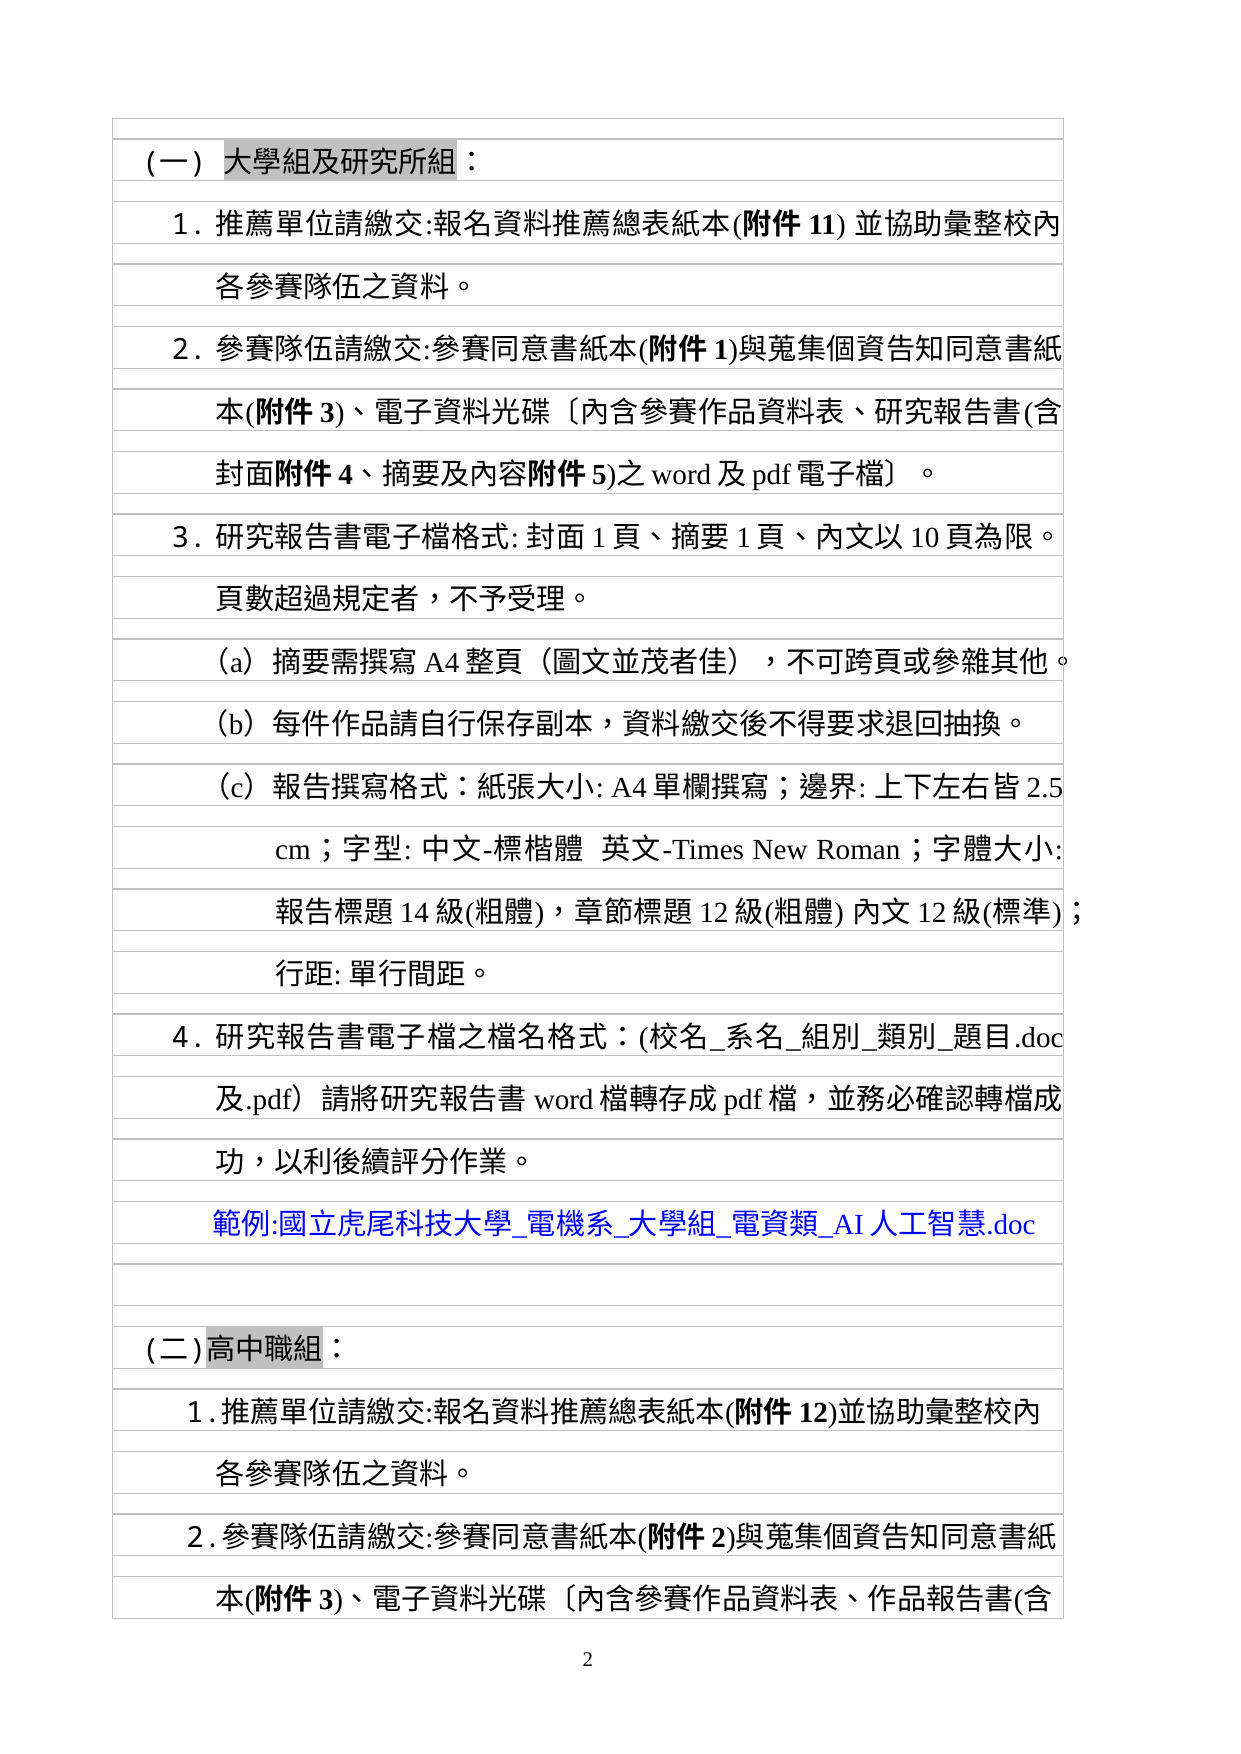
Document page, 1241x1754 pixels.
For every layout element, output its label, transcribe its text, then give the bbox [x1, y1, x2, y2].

list 各參賽隊伍之資料。 [171, 265, 1063, 305]
text （b）每件作品請自行保存副本，資料繳交後不得要求退回抽換。 [113, 702, 1063, 743]
list 推薦單位請繳交:報名資料推薦總表紙本(附件11) 並協助彙整校內 [171, 202, 1063, 243]
text 本(附件3)、電子資料光碟〔內含參賽作品資料表、作品報告書(含 [186, 1577, 1063, 1618]
text 範例:國立虎尾科技大學_電機系_大學組_電資類_AI人工智慧.doc [212, 1202, 1063, 1243]
text （c）報告撰寫格式：紙張大小: A4單欄撰寫；邊界: 上下左右皆2.5 cm；字型: 中文-標楷體 英文-Times New Roman；字體大小: 報告標題14級(粗體)，章節標題12級(粗體) 內文12級(標準)；行距: 單行間距。 [186, 869, 1063, 888]
list [171, 369, 1063, 388]
text [97, 680, 112, 743]
text （c）報告撰寫格式：紙張大小: A4單欄撰寫；邊界: 上下左右皆2.5 cm；字型: 中文-標楷體 英文-Times New Roman；字體大小: 報告標題14級(粗體)，章節標題12級(粗體) 內文12級(標準)；行距: 單行間距。 [186, 931, 1063, 951]
list [171, 556, 1063, 576]
text （c）報告撰寫格式：紙張大小: A4單欄撰寫；邊界: 上下左右皆2.5 cm；字型: 中文-標楷體 英文-Times New Roman；字體大小: 報告標題14級(粗體)，章節標題12級(粗體) 內文12級(標準)；行距: 單行間距。 [186, 827, 1063, 868]
list [171, 994, 1063, 1013]
list 本(附件3)、電子資料光碟〔內含參賽作品資料表、研究報告書(含 [171, 390, 1063, 430]
text [186, 1494, 1063, 1513]
text （c）報告撰寫格式：紙張大小: A4單欄撰寫；邊界: 上下左右皆2.5 cm；字型: 中文-標楷體 英文-Times New Roman；字體大小: 報告標題14級(粗體)，章節標題12級(粗體) 內文12級(標準)；行距: 單行間距。 [186, 744, 1063, 763]
list [171, 306, 1063, 326]
list [171, 1119, 1063, 1138]
text (二)高中職組： [142, 1327, 1063, 1368]
list [171, 431, 1063, 451]
list [171, 244, 1063, 263]
text （c）報告撰寫格式：紙張大小: A4單欄撰寫；邊界: 上下左右皆2.5 cm；字型: 中文-標楷體 英文-Times New Roman；字體大小: 報告標題14級(粗體)，章節標題12級(粗體) 內文12級(標準)；行距: 單行間距。 [186, 952, 1063, 993]
text 2.參賽隊伍請繳交:參賽同意書紙本(附件2)與蒐集個資告知同意書紙 [186, 1515, 1063, 1555]
text [113, 681, 1063, 701]
text （a）摘要需撰寫A4整頁（圖文並茂者佳），不可跨頁或參雜其他。 [113, 640, 1063, 680]
list 功，以利後續評分作業。 [171, 1140, 1063, 1180]
list [171, 1056, 1063, 1076]
list 及.pdf）請將研究報告書word檔轉存成pdf檔，並務必確認轉檔成 [171, 1077, 1063, 1118]
text 各參賽隊伍之資料。 [186, 1452, 1063, 1493]
text （a）摘要需撰寫A4整頁（圖文並茂者佳），不可跨頁或參雜其他。 [113, 619, 1063, 638]
list 參賽隊伍請繳交:參賽同意書紙本(附件1)與蒐集個資告知同意書紙 [171, 327, 1063, 368]
list 研究報告書電子檔格式: 封面1頁、摘要1頁、內文以10頁為限。 [171, 515, 1063, 555]
list 研究報告書電子檔之檔名格式：(校名_系名_組別_類別_題目.doc [171, 1015, 1063, 1055]
list 頁數超過規定者，不予受理。 [171, 577, 1063, 618]
text （c）報告撰寫格式：紙張大小: A4單欄撰寫；邊界: 上下左右皆2.5 cm；字型: 中文-標楷體 英文-Times New Roman；字體大小: 報告標題14級(粗體)，章節標題12級(粗體) 內文12級(標準)；行距: 單行間距。 [186, 765, 1063, 805]
text [142, 1306, 1063, 1326]
text （c）報告撰寫格式：紙張大小: A4單欄撰寫；邊界: 上下左右皆2.5 cm；字型: 中文-標楷體 英文-Times New Roman；字體大小: 報告標題14級(粗體)，章節標題12級(粗體) 內文12級(標準)；行距: 單行間距。 [186, 890, 1063, 930]
list [171, 494, 1063, 513]
text [186, 1556, 1063, 1576]
text [212, 1181, 1063, 1201]
text (一) 大學組及研究所組： [142, 140, 1063, 180]
text [142, 119, 1063, 138]
text [186, 1369, 1063, 1388]
list 封面附件4、摘要及內容附件5)之word及pdf電子檔〕。 [171, 452, 1063, 493]
text （c）報告撰寫格式：紙張大小: A4單欄撰寫；邊界: 上下左右皆2.5 cm；字型: 中文-標楷體 英文-Times New Roman；字體大小: 報告標題14級(粗體)，章節標題12級(粗體) 內文12級(標準)；行距: 單行間距。 [186, 806, 1063, 826]
text 1.推薦單位請繳交:報名資料推薦總表紙本(附件12)並協助彙整校內 [186, 1390, 1063, 1430]
text [186, 1431, 1063, 1451]
list [171, 181, 1063, 201]
